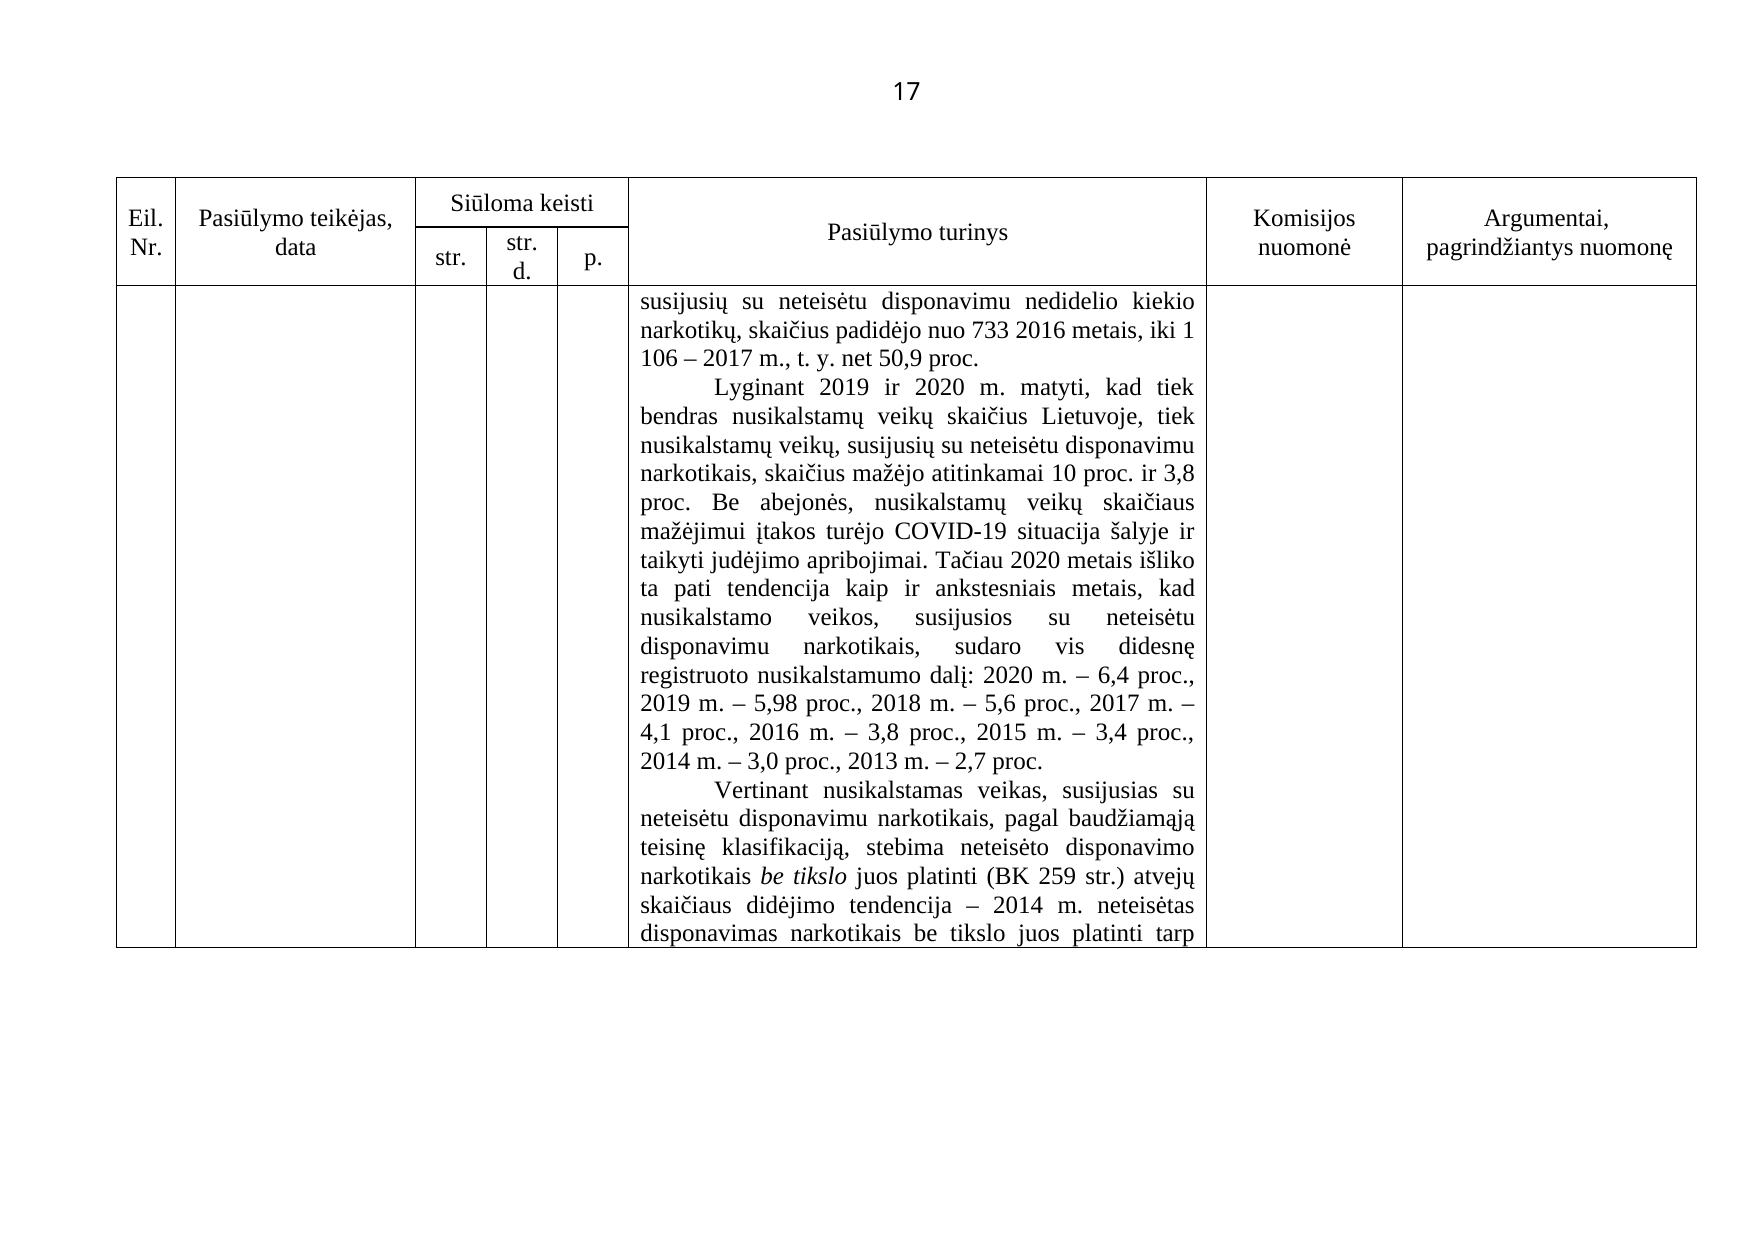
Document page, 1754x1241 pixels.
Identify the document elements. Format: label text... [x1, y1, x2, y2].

table_cell p. [558, 228, 628, 285]
table_cell [416, 286, 486, 947]
table_cell susijusių su neteisėtu disponavimu nedidelio kiekio narkotikų, skaičius padidėjo nuo 733 2016 metais, iki 1 106 – 2017 m., t. y. net 50,9 proc. Lyginant 2019 ir 2020 m. matyti, kad tiek bendras nusikalstamų veikų skaičius Lietuvoje, tiek nusikalstamų veikų, susijusių su neteisėtu disponavimu narkotikais, skaičius mažėjo atitinkamai 10 proc. ir 3,8 proc. Be abejonės, nusikalstamų veikų skaičiaus mažėjimui įtakos turėjo COVID-19 situacija šalyje ir taikyti judėjimo apribojimai. Tačiau 2020 metais išliko ta pati tendencija kaip ir ankstesniais metais, kad nusikalstamo veikos, susijusios su neteisėtu disponavimu narkotikais, sudaro vis didesnę registruoto nusikalstamumo dalį: 2020 m. – 6,4 proc., 2019 m. – 5,98 proc., 2018 m. – 5,6 proc., 2017 m. – 4,1 proc., 2016 m. – 3,8 proc., 2015 m. – 3,4 proc., 2014 m. – 3,0 proc., 2013 m. – 2,7 proc. Vertinant nusikalstamas veikas, susijusias su neteisėtu disponavimu narkotikais, pagal baudžiamąją teisinę klasifikaciją, stebima neteisėto disponavimo narkotikais be tikslo juos platinti (BK 259 str.) atvejų skaičiaus didėjimo tendencija – 2014 m. neteisėtas disponavimas narkotikais be tikslo juos platinti tarp [629, 286, 1206, 947]
table_cell [117, 286, 175, 947]
table_cell [487, 286, 557, 947]
table_cell str. [416, 228, 486, 285]
table_cell [1403, 286, 1696, 947]
table_header Eil. Nr. [117, 178, 175, 285]
table_cell [558, 286, 628, 947]
table_cell [176, 286, 415, 947]
table_header Komisijos nuomonė [1207, 178, 1402, 285]
table_header Siūloma keisti [416, 178, 628, 226]
table_header Argumentai, pagrindžiantys nuomonę [1403, 178, 1696, 285]
table_header Pasiūlymo teikėjas, data [176, 178, 415, 285]
table_header Pasiūlymo turinys [629, 178, 1206, 285]
table_cell [1207, 286, 1402, 947]
table_cell str. d. [487, 228, 557, 285]
